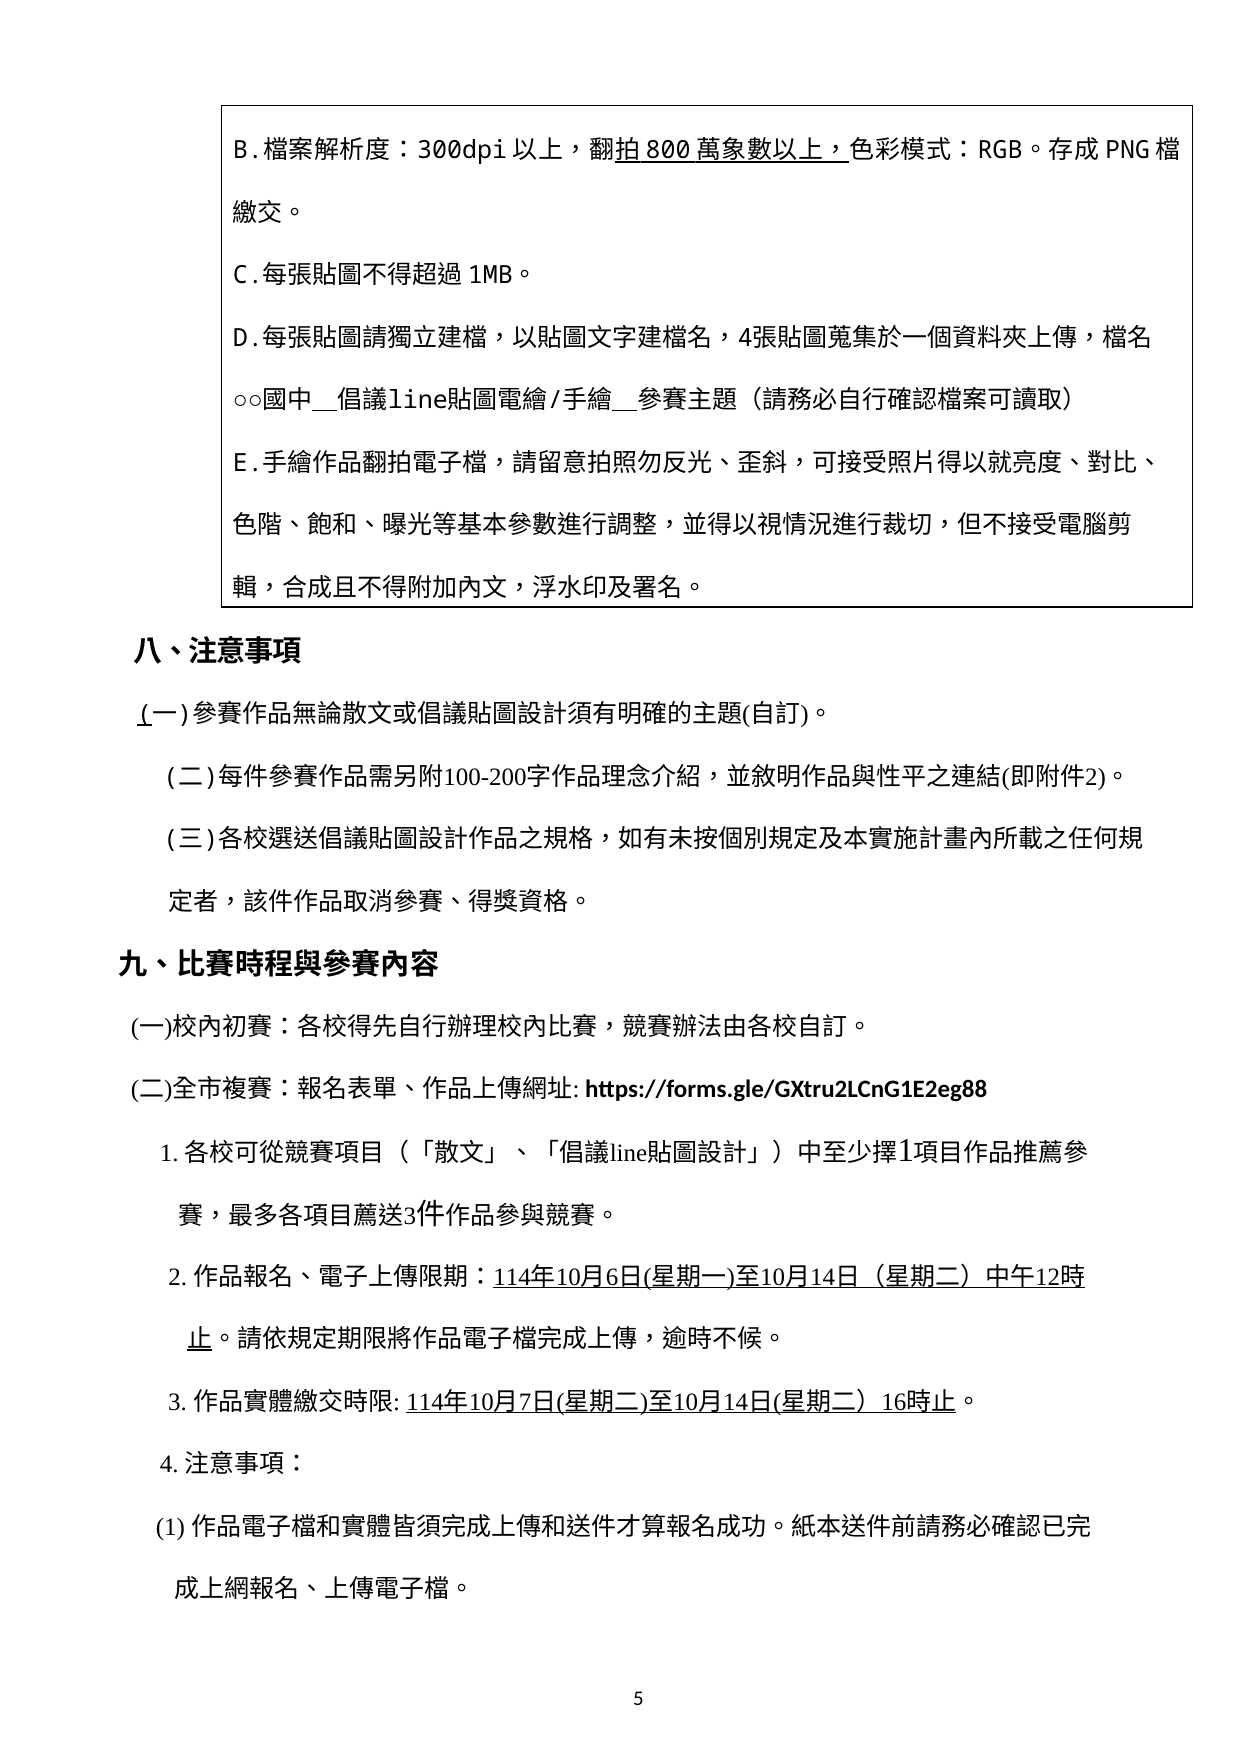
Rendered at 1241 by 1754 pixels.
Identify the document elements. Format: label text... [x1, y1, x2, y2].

text (二)每件參賽作品需另附100-200字作品理念介紹，並敘明作品與性平之連結(即附件2)。 [118, 732, 1150, 795]
text 九、比賽時程與參賽內容 [118, 920, 1150, 982]
text 八、注意事項 [133, 607, 1150, 670]
text 止。請依規定期限將作品電子檔完成上傳，逾時不候。 [143, 1295, 1150, 1357]
text 定者，該件作品取消參賽、得獎資格。 [118, 857, 1150, 920]
text (1) 作品電子檔和實體皆須完成上傳和送件才算報名成功。紙本送件前請務必確認已完 [118, 1482, 1150, 1545]
text (三)各校選送倡議貼圖設計作品之規格，如有未按個別規定及本實施計畫內所載之任何規 [118, 795, 1150, 857]
text (一)參賽作品無論散文或倡議貼圖設計須有明確的主題(自訂)。 [118, 670, 1150, 732]
text 2. 作品報名、電子上傳限期：114年10月6日(星期一)至10月14日（星期二）中午12時 [143, 1232, 1150, 1295]
text (二)全市複賽：報名表單、作品上傳網址: https://forms.gle/GXtru2LCnG1E2eg88 [118, 1045, 1150, 1107]
text (一)校內初賽：各校得先自行辦理校內比賽，競賽辦法由各校自訂。 [118, 982, 1150, 1045]
text 賽，最多各項目薦送3件作品參與競賽。 [128, 1170, 1150, 1232]
text 4. 注意事項： [128, 1420, 1150, 1482]
text 成上網報名、上傳電子檔。 [118, 1545, 1150, 1607]
text 1. 各校可從競賽項目（「散文」、「倡議line貼圖設計」）中至少擇1項目作品推薦參 [128, 1107, 1150, 1170]
text 3. 作品實體繳交時限: 114年10月7日(星期二)至10月14日(星期二）16時止。 [143, 1357, 1150, 1420]
table_cell B.檔案解析度：300dpi以上，翻拍800萬象數以上，色彩模式：RGB。存成PNG檔繳交。 C.每張貼圖不得超過1MB。 D.每張貼圖請獨立建檔，以貼圖文字建檔名，4張貼圖蒐集於一個資料夾上傳，檔名 ○○國中＿倡議line貼圖電繪/手繪＿參賽主題（請務必自行確認檔案可讀取） E.手繪作品翻拍電子檔，請留意拍照勿反光、歪斜，可接受照片得以就亮度、對比、色階、飽和、曝光等基本參數進行調整，並得以視情況進行裁切，但不接受電腦剪輯，合成且不得附加內文，浮水印及署名。 [222, 106, 1192, 606]
